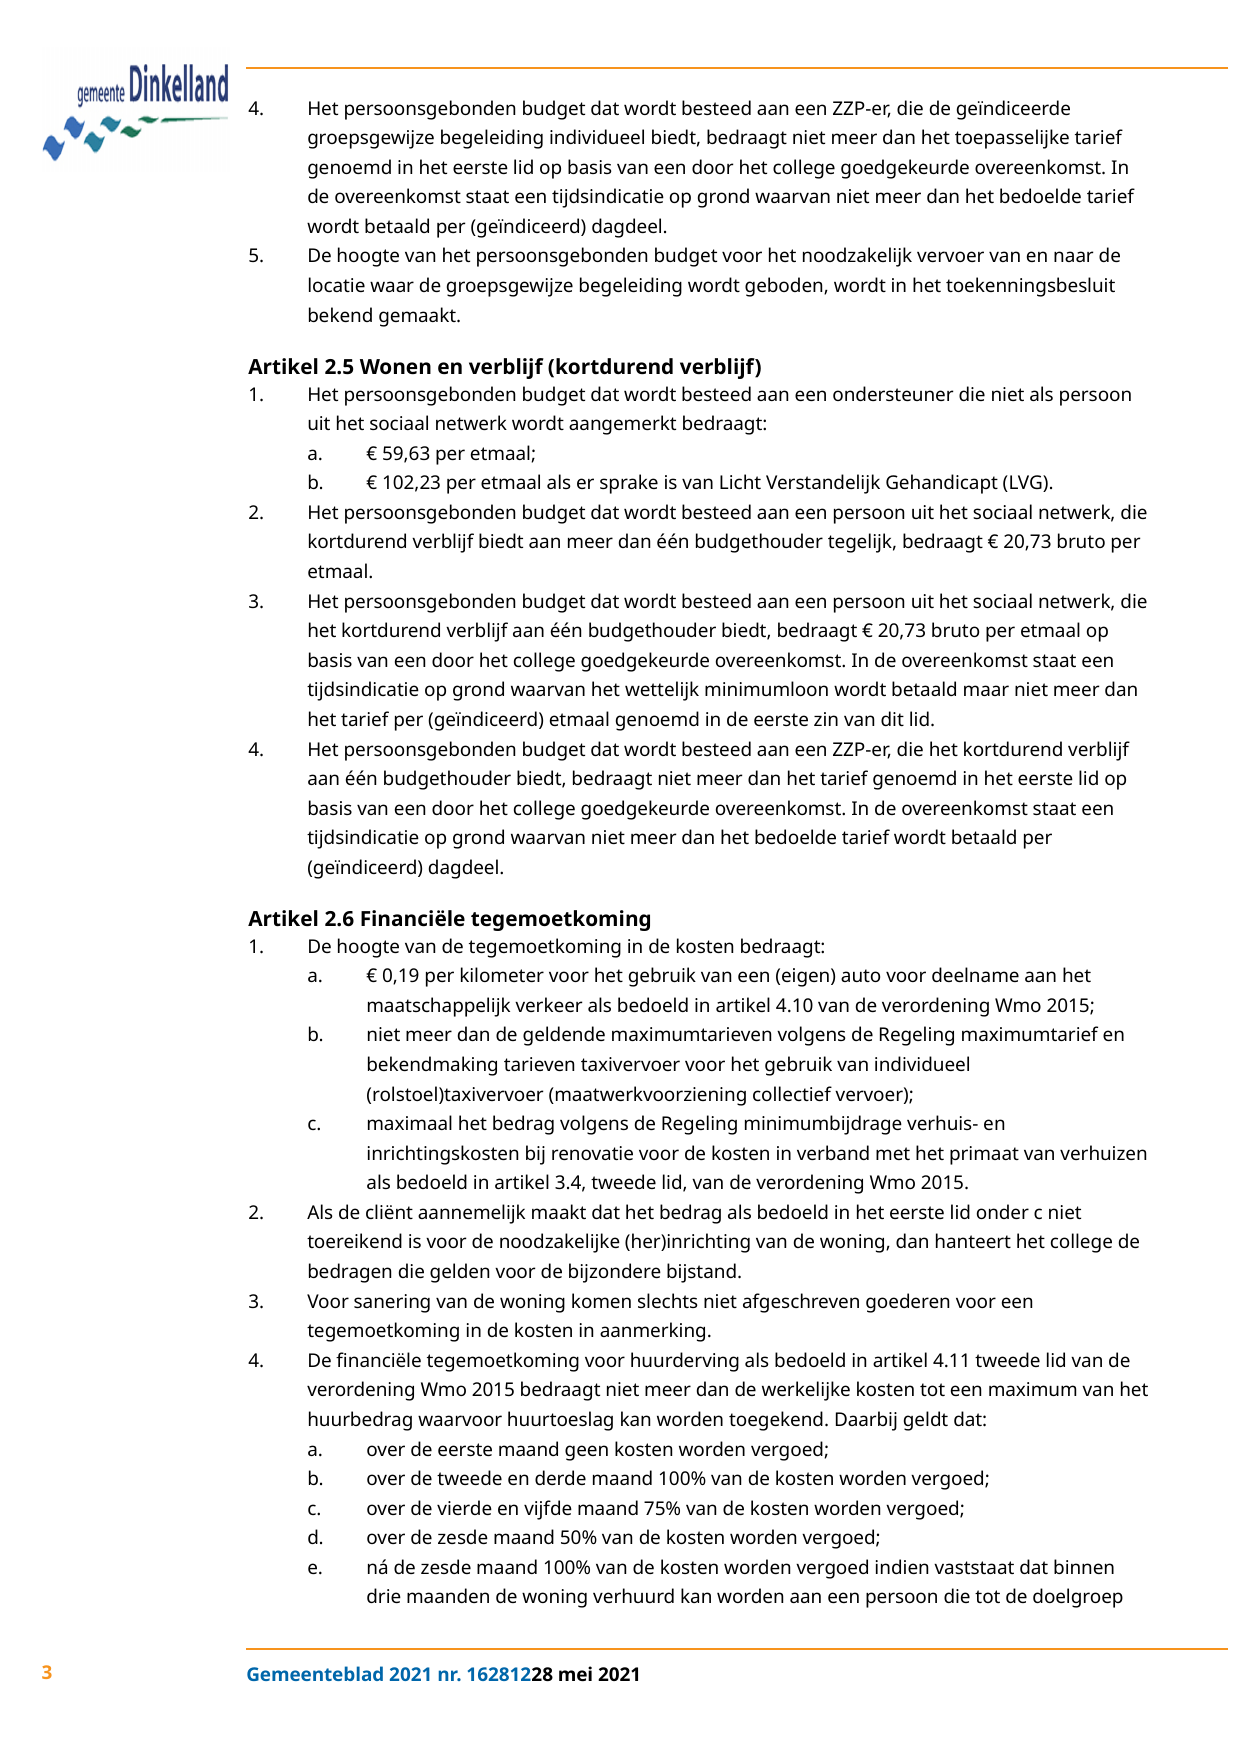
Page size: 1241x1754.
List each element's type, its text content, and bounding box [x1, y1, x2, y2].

list over de zesde maand 50% van de kosten worden vergoed; [307, 1524, 1152, 1550]
list niet meer dan de geldende maximumtarieven volgens de Regeling maximumtarief en bekendmaking tarieven taxivervoer voor het gebruik van individueel (rolstoel)taxivervoer (maatwerkvoorziening collectief vervoer); [307, 1022, 1152, 1107]
list Het persoonsgebonden budget dat wordt besteed aan een ondersteuner die niet als persoon uit het sociaal netwerk wordt aangemerkt bedraagt: [248, 381, 1152, 436]
list maximaal het bedrag volgens de Regeling minimumbijdrage verhuis- en inrichtingskosten bij renovatie voor de kosten in verband met het primaat van verhuizen als bedoeld in artikel 3.4, tweede lid, van de verordening Wmo 2015. [307, 1110, 1152, 1195]
picture [41, 47, 231, 172]
list ná de zesde maand 100% van de kosten worden vergoed indien vaststaat dat binnen drie maanden de woning verhuurd kan worden aan een persoon die tot de doelgroep [307, 1554, 1152, 1609]
text Artikel 2.5 Wonen en verblijf (kortdurend verblijf) [248, 352, 1152, 381]
list over de tweede en derde maand 100% van de kosten worden vergoed; [307, 1465, 1152, 1491]
list over de eerste maand geen kosten worden vergoed; [307, 1436, 1152, 1462]
list Voor sanering van de woning komen slechts niet afgeschreven goederen voor een tegemoetkoming in de kosten in aanmerking. [248, 1288, 1152, 1343]
list Het persoonsgebonden budget dat wordt besteed aan een ZZP-er, die het kortdurend verblijf aan één budgethouder biedt, bedraagt niet meer dan het tarief genoemd in het eerste lid op basis van een door het college goedgekeurde overeenkomst. In de overeenkomst staat een tijdsindicatie op grond waarvan niet meer dan het bedoelde tarief wordt betaald per (geïndiceerd) dagdeel. [248, 736, 1152, 880]
list Het persoonsgebonden budget dat wordt besteed aan een persoon uit het sociaal netwerk, die kortdurend verblijf biedt aan meer dan één budgethouder tegelijk, bedraagt € 20,73 bruto per etmaal. [248, 499, 1152, 584]
list € 102,23 per etmaal als er sprake is van Licht Verstandelijk Gehandicapt (LVG). [307, 469, 1152, 495]
list De financiële tegemoetkoming voor huurderving als bedoeld in artikel 4.11 tweede lid van de verordening Wmo 2015 bedraagt niet meer dan de werkelijke kosten tot een maximum van het huurbedrag waarvoor huurtoeslag kan worden toegekend. Daarbij geldt dat: [248, 1347, 1152, 1432]
list € 0,19 per kilometer voor het gebruik van een (eigen) auto voor deelname aan het maatschappelijk verkeer als bedoeld in artikel 4.10 van de verordening Wmo 2015; [307, 962, 1152, 1018]
list De hoogte van de tegemoetkoming in de kosten bedraagt: [248, 933, 1152, 959]
list Het persoonsgebonden budget dat wordt besteed aan een ZZP-er, die de geïndiceerde groepsgewijze begeleiding individueel biedt, bedraagt niet meer dan het toepasselijke tarief genoemd in het eerste lid op basis van een door het college goedgekeurde overeenkomst. In de overeenkomst staat een tijdsindicatie op grond waarvan niet meer dan het bedoelde tarief wordt betaald per (geïndiceerd) dagdeel. [248, 95, 1152, 239]
list De hoogte van het persoonsgebonden budget voor het noodzakelijk vervoer van en naar de locatie waar de groepsgewijze begeleiding wordt geboden, wordt in het toekenningsbesluit bekend gemaakt. [248, 243, 1152, 328]
list over de vierde en vijfde maand 75% van de kosten worden vergoed; [307, 1495, 1152, 1521]
list Het persoonsgebonden budget dat wordt besteed aan een persoon uit het sociaal netwerk, die het kortdurend verblijf aan één budgethouder biedt, bedraagt € 20,73 bruto per etmaal op basis van een door het college goedgekeurde overeenkomst. In de overeenkomst staat een tijdsindicatie op grond waarvan het wettelijk minimumloon wordt betaald maar niet meer dan het tarief per (geïndiceerd) etmaal genoemd in de eerste zin van dit lid. [248, 588, 1152, 732]
list € 59,63 per etmaal; [307, 440, 1152, 466]
text Artikel 2.6 Financiële tegemoetkoming [248, 904, 1152, 933]
list Als de cliënt aannemelijk maakt dat het bedrag als bedoeld in het eerste lid onder c niet toereikend is voor de noodzakelijke (her)inrichting van de woning, dan hanteert het college de bedragen die gelden voor de bijzondere bijstand. [248, 1199, 1152, 1284]
